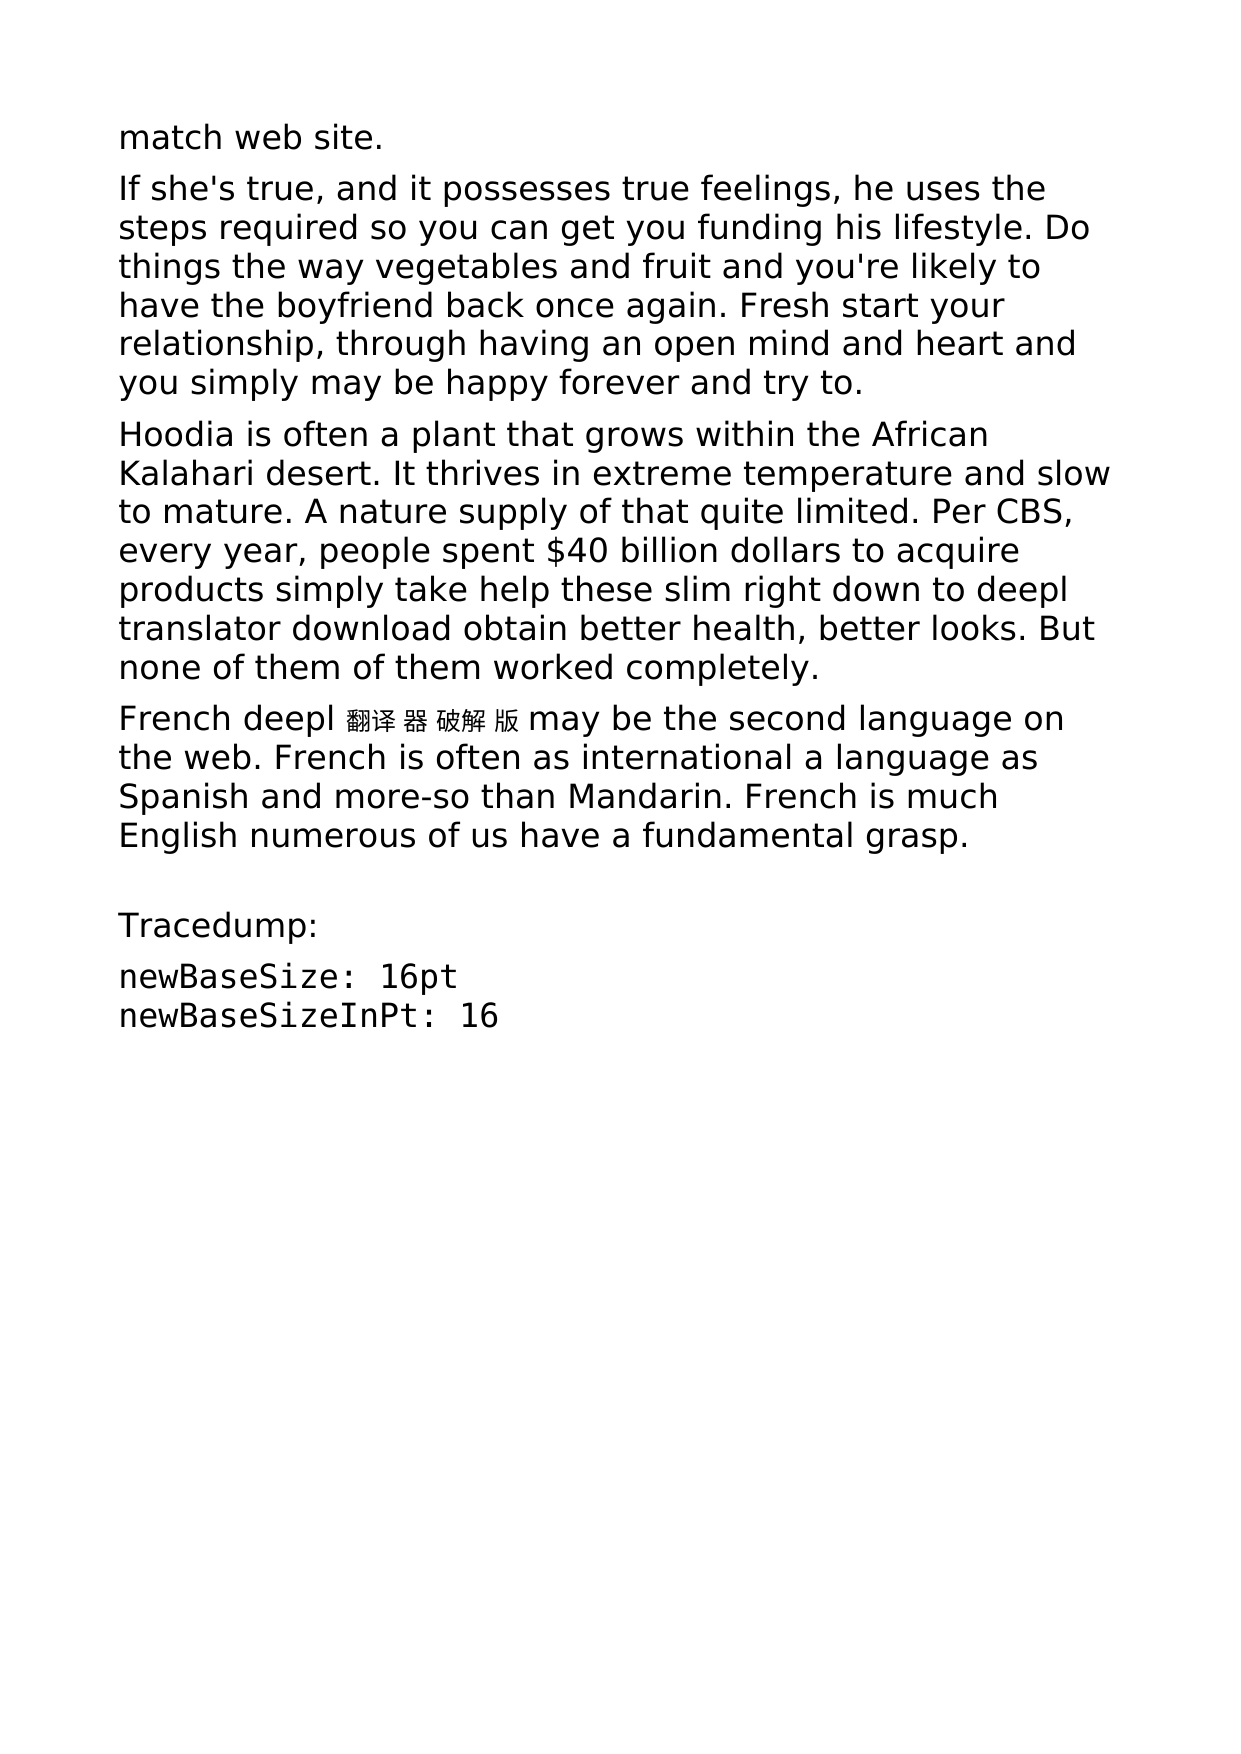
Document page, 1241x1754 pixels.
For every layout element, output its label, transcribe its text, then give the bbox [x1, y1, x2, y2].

text French deepl 翻译 器 破解 版 may be the second language on the web. French is often as international a language as Spanish and more-so than Mandarin. French is much English numerous of us have a fundamental grasp. [118, 699, 1122, 855]
text match web site. [118, 118, 1122, 157]
text Hoodia is often a plant that grows within the African Kalahari desert. It thrives in extreme temperature and slow to mature. A nature supply of that quite limited. Per CBS, every year, people spent $40 billion dollars to acquire products simply take help these slim right down to deepl translator download obtain better health, better looks. But none of them of them worked completely. [118, 415, 1122, 687]
text If she's true, and it possesses true feelings, he uses the steps required so you can get you funding his lifestyle. Do things the way vegetables and fruit and you're likely to have the boyfriend back once again. Fresh start your relationship, through having an open mind and heart and you simply may be happy forever and try to. [118, 169, 1122, 403]
text newBaseSize: 16pt newBaseSizeInPt: 16 [118, 958, 1122, 1035]
text Tracedump: [118, 867, 1122, 945]
